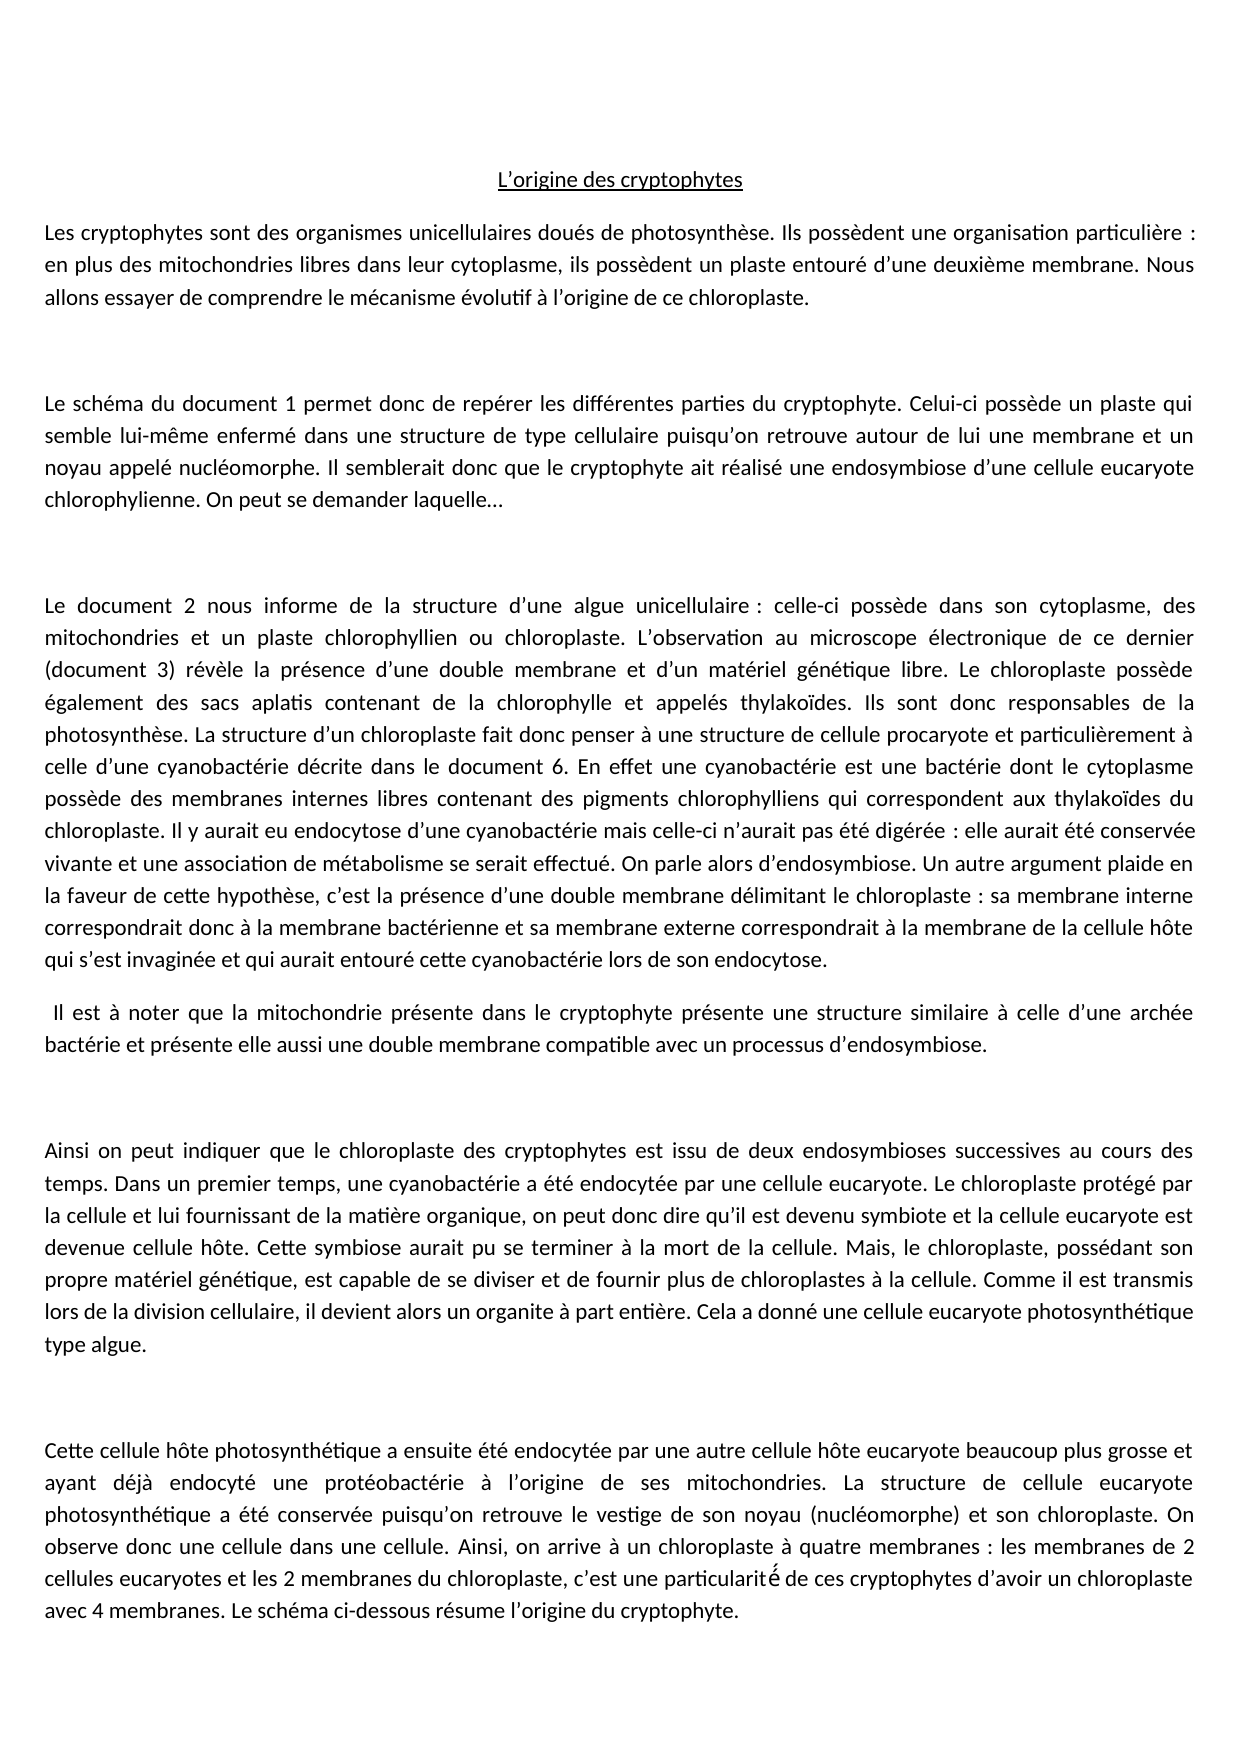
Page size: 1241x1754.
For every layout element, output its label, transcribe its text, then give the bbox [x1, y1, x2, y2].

text Il est à noter que la mitochondrie présente dans le cryptophyte présente une structure similaire à celle d’une archée bactérie et présente elle aussi une double membrane compatible avec un processus d’endosymbiose. [44, 998, 1196, 1058]
text L’origine des cryptophytes [44, 165, 1196, 193]
text Le document 2 nous informe de la structure d’une algue unicellulaire : celle-ci possède dans son cytoplasme, des mitochondries et un plaste chlorophyllien ou chloroplaste. L’observation au microscope électronique de ce dernier (document 3) révèle la présence d’une double membrane et d’un matériel génétique libre. Le chloroplaste possède également des sacs aplatis contenant de la chlorophylle et appelés thylakoïdes. Ils sont donc responsables de la photosynthèse. La structure d’un chloroplaste fait donc penser à une structure de cellule procaryote et particulièrement à celle d’une cyanobactérie décrite dans le document 6. En effet une cyanobactérie est une bactérie dont le cytoplasme possède des membranes internes libres contenant des pigments chlorophylliens qui correspondent aux thylakoïdes du chloroplaste. Il y aurait eu endocytose d’une cyanobactérie mais celle-ci n’aurait pas été digérée : elle aurait été conservée vivante et une association de métabolisme se serait effectué. On parle alors d’endosymbiose. Un autre argument plaide en la faveur de cette hypothèse, c’est la présence d’une double membrane délimitant le chloroplaste : sa membrane interne correspondrait donc à la membrane bactérienne et sa membrane externe correspondrait à la membrane de la cellule hôte qui s’est invaginée et qui aurait entouré cette cyanobactérie lors de son endocytose. [44, 591, 1196, 973]
text Le schéma du document 1 permet donc de repérer les différentes parties du cryptophyte. Celui-ci possède un plaste qui semble lui-même enfermé dans une structure de type cellulaire puisqu’on retrouve autour de lui une membrane et un noyau appelé nucléomorphe. Il semblerait donc que le cryptophyte ait réalisé une endosymbiose d’une cellule eucaryote chlorophylienne. On peut se demander laquelle… [44, 389, 1196, 513]
text Les cryptophytes sont des organismes unicellulaires doués de photosynthèse. Ils possèdent une organisation particulière : en plus des mitochondries libres dans leur cytoplasme, ils possèdent un plaste entouré d’une deuxième membrane. Nous allons essayer de comprendre le mécanisme évolutif à l’origine de ce chloroplaste. [44, 218, 1196, 311]
text Cette cellule hôte photosynthétique a ensuite été endocytée par une autre cellule hôte eucaryote beaucoup plus grosse et ayant déjà endocyté une protéobactérie à l’origine de ses mitochondries. La structure de cellule eucaryote photosynthétique a été conservée puisqu’on retrouve le vestige de son noyau (nucléomorphe) et son chloroplaste. On observe donc une cellule dans une cellule. Ainsi, on arrive à un chloroplaste à quatre membranes : les membranes de 2 cellules eucaryotes et les 2 membranes du chloroplaste, c’est une particularité́ de ces cryptophytes d’avoir un chloroplaste avec 4 membranes. Le schéma ci-dessous résume l’origine du cryptophyte. [44, 1436, 1196, 1625]
text Ainsi on peut indiquer que le chloroplaste des cryptophytes est issu de deux endosymbioses successives au cours des temps. Dans un premier temps, une cyanobactérie a été endocytée par une cellule eucaryote. Le chloroplaste protégé par la cellule et lui fournissant de la matière organique, on peut donc dire qu’il est devenu symbiote et la cellule eucaryote est devenue cellule hôte. Cette symbiose aurait pu se terminer à la mort de la cellule. Mais, le chloroplaste, possédant son propre matériel génétique, est capable de se diviser et de fournir plus de chloroplastes à la cellule. Comme il est transmis lors de la division cellulaire, il devient alors un organite à part entière. Cela a donné une cellule eucaryote photosynthétique type algue. [44, 1137, 1196, 1358]
